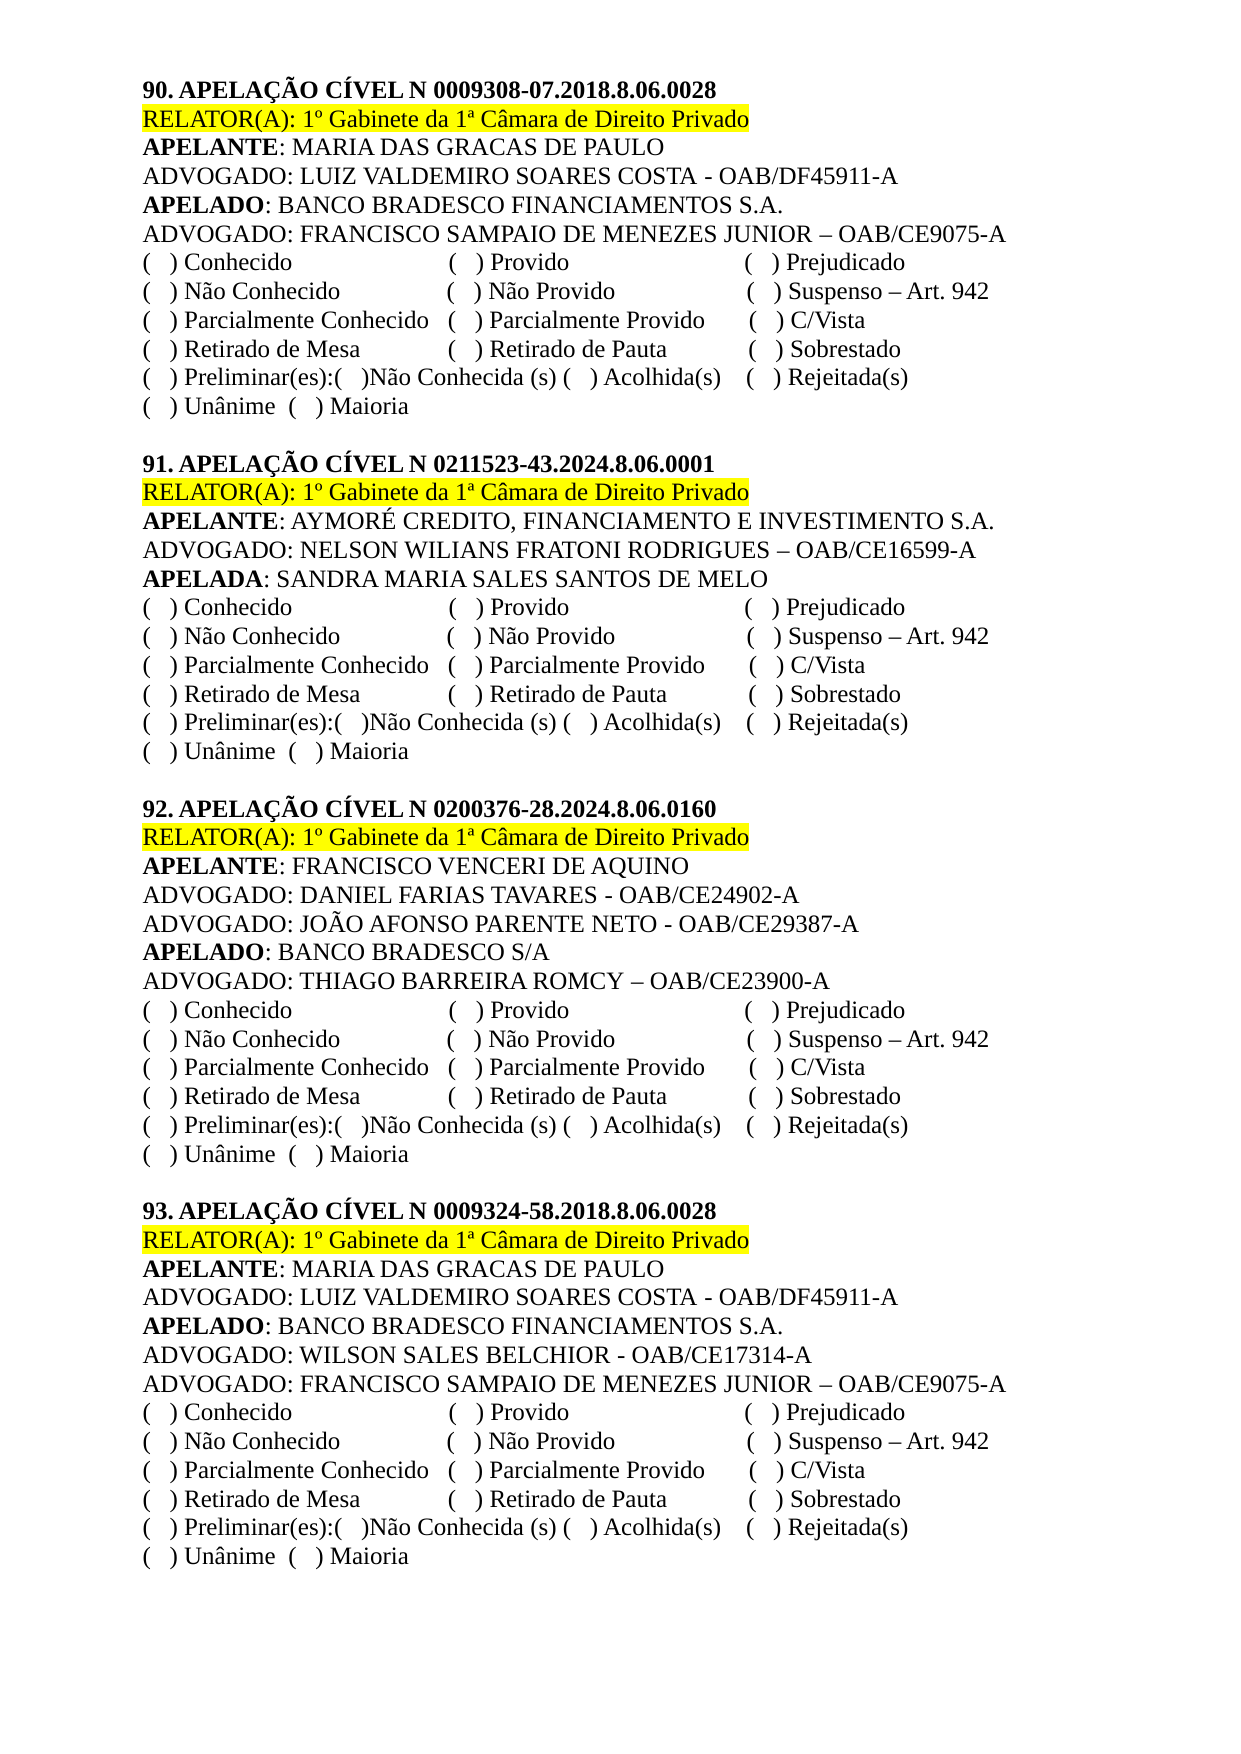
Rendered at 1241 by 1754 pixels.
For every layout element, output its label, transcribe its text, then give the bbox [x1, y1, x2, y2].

text ( ) Preliminar(es):( )Não Conhecida (s) ( ) Acolhida(s) ( ) Rejeitada(s) [142, 1110, 1158, 1139]
text 90. APELAÇÃO CÍVEL N 0009308-07.2018.8.06.0028 RELATOR(A): 1º Gabinete da 1ª Câmara de Direito Privado APELANTE: MARIA DAS GRACAS DE PAULO ADVOGADO: LUIZ VALDEMIRO SOARES COSTA - OAB/DF45911-A APELADO: BANCO BRADESCO FINANCIAMENTOS S.A. ADVOGADO: FRANCISCO SAMPAIO DE MENEZES JUNIOR – OAB/CE9075-A [142, 75, 1141, 247]
text ( ) Retirado de Mesa ( ) Retirado de Pauta ( ) Sobrestado [142, 334, 1158, 362]
text ( ) Preliminar(es):( )Não Conhecida (s) ( ) Acolhida(s) ( ) Rejeitada(s) [142, 707, 1158, 736]
text ( ) Não Conhecido ( ) Não Provido ( ) Suspenso – Art. 942 [142, 276, 1158, 305]
text ( ) Retirado de Mesa ( ) Retirado de Pauta ( ) Sobrestado [142, 1081, 1158, 1110]
text ( ) Unânime ( ) Maioria 93. APELAÇÃO CÍVEL N 0009324-58.2018.8.06.0028 RELATOR(A): 1º Gabinete da 1ª Câmara de Direito Privado APELANTE: MARIA DAS GRACAS DE PAULO ADVOGADO: LUIZ VALDEMIRO SOARES COSTA - OAB/DF45911-A APELADO: BANCO BRADESCO FINANCIAMENTOS S.A. ADVOGADO: WILSON SALES BELCHIOR - OAB/CE17314-A ADVOGADO: FRANCISCO SAMPAIO DE MENEZES JUNIOR – OAB/CE9075-A [142, 1139, 1141, 1397]
text ( ) Não Conhecido ( ) Não Provido ( ) Suspenso – Art. 942 [142, 1024, 1158, 1052]
text ( ) Parcialmente Conhecido ( ) Parcialmente Provido ( ) C/Vista [142, 305, 1158, 334]
text ( ) Unânime ( ) Maioria [142, 1541, 1141, 1627]
text ( ) Unânime ( ) Maioria 92. APELAÇÃO CÍVEL N 0200376-28.2024.8.06.0160 RELATOR(A): 1º Gabinete da 1ª Câmara de Direito Privado APELANTE: FRANCISCO VENCERI DE AQUINO ADVOGADO: DANIEL FARIAS TAVARES - OAB/CE24902-A ADVOGADO: JOÃO AFONSO PARENTE NETO - OAB/CE29387-A APELADO: BANCO BRADESCO S/A ADVOGADO: THIAGO BARREIRA ROMCY – OAB/CE23900-A [142, 736, 1141, 995]
text 91. APELAÇÃO CÍVEL N 0211523-43.2024.8.06.0001 RELATOR(A): 1º Gabinete da 1ª Câmara de Direito Privado APELANTE: AYMORÉ CREDITO, FINANCIAMENTO E INVESTIMENTO S.A. ADVOGADO: NELSON WILIANS FRATONI RODRIGUES – OAB/CE16599-A [142, 420, 1141, 564]
text ( ) Unânime ( ) Maioria [142, 391, 1141, 420]
text ( ) Preliminar(es):( )Não Conhecida (s) ( ) Acolhida(s) ( ) Rejeitada(s) [142, 362, 1158, 391]
text ( ) Retirado de Mesa ( ) Retirado de Pauta ( ) Sobrestado [142, 679, 1158, 707]
text APELADA: SANDRA MARIA SALES SANTOS DE MELO [142, 564, 1141, 592]
text ( ) Conhecido ( ) Provido ( ) Prejudicado [142, 1397, 1141, 1426]
text ( ) Conhecido ( ) Provido ( ) Prejudicado [142, 247, 1141, 276]
text ( ) Não Conhecido ( ) Não Provido ( ) Suspenso – Art. 942 [142, 1426, 1158, 1455]
text ( ) Retirado de Mesa ( ) Retirado de Pauta ( ) Sobrestado [142, 1484, 1158, 1512]
text ( ) Parcialmente Conhecido ( ) Parcialmente Provido ( ) C/Vista [142, 650, 1158, 679]
text ( ) Parcialmente Conhecido ( ) Parcialmente Provido ( ) C/Vista [142, 1052, 1158, 1081]
text ( ) Preliminar(es):( )Não Conhecida (s) ( ) Acolhida(s) ( ) Rejeitada(s) [142, 1512, 1158, 1541]
text ( ) Parcialmente Conhecido ( ) Parcialmente Provido ( ) C/Vista [142, 1455, 1158, 1484]
text ( ) Conhecido ( ) Provido ( ) Prejudicado [142, 995, 1141, 1024]
text ( ) Não Conhecido ( ) Não Provido ( ) Suspenso – Art. 942 [142, 621, 1158, 650]
text ( ) Conhecido ( ) Provido ( ) Prejudicado [142, 592, 1141, 621]
